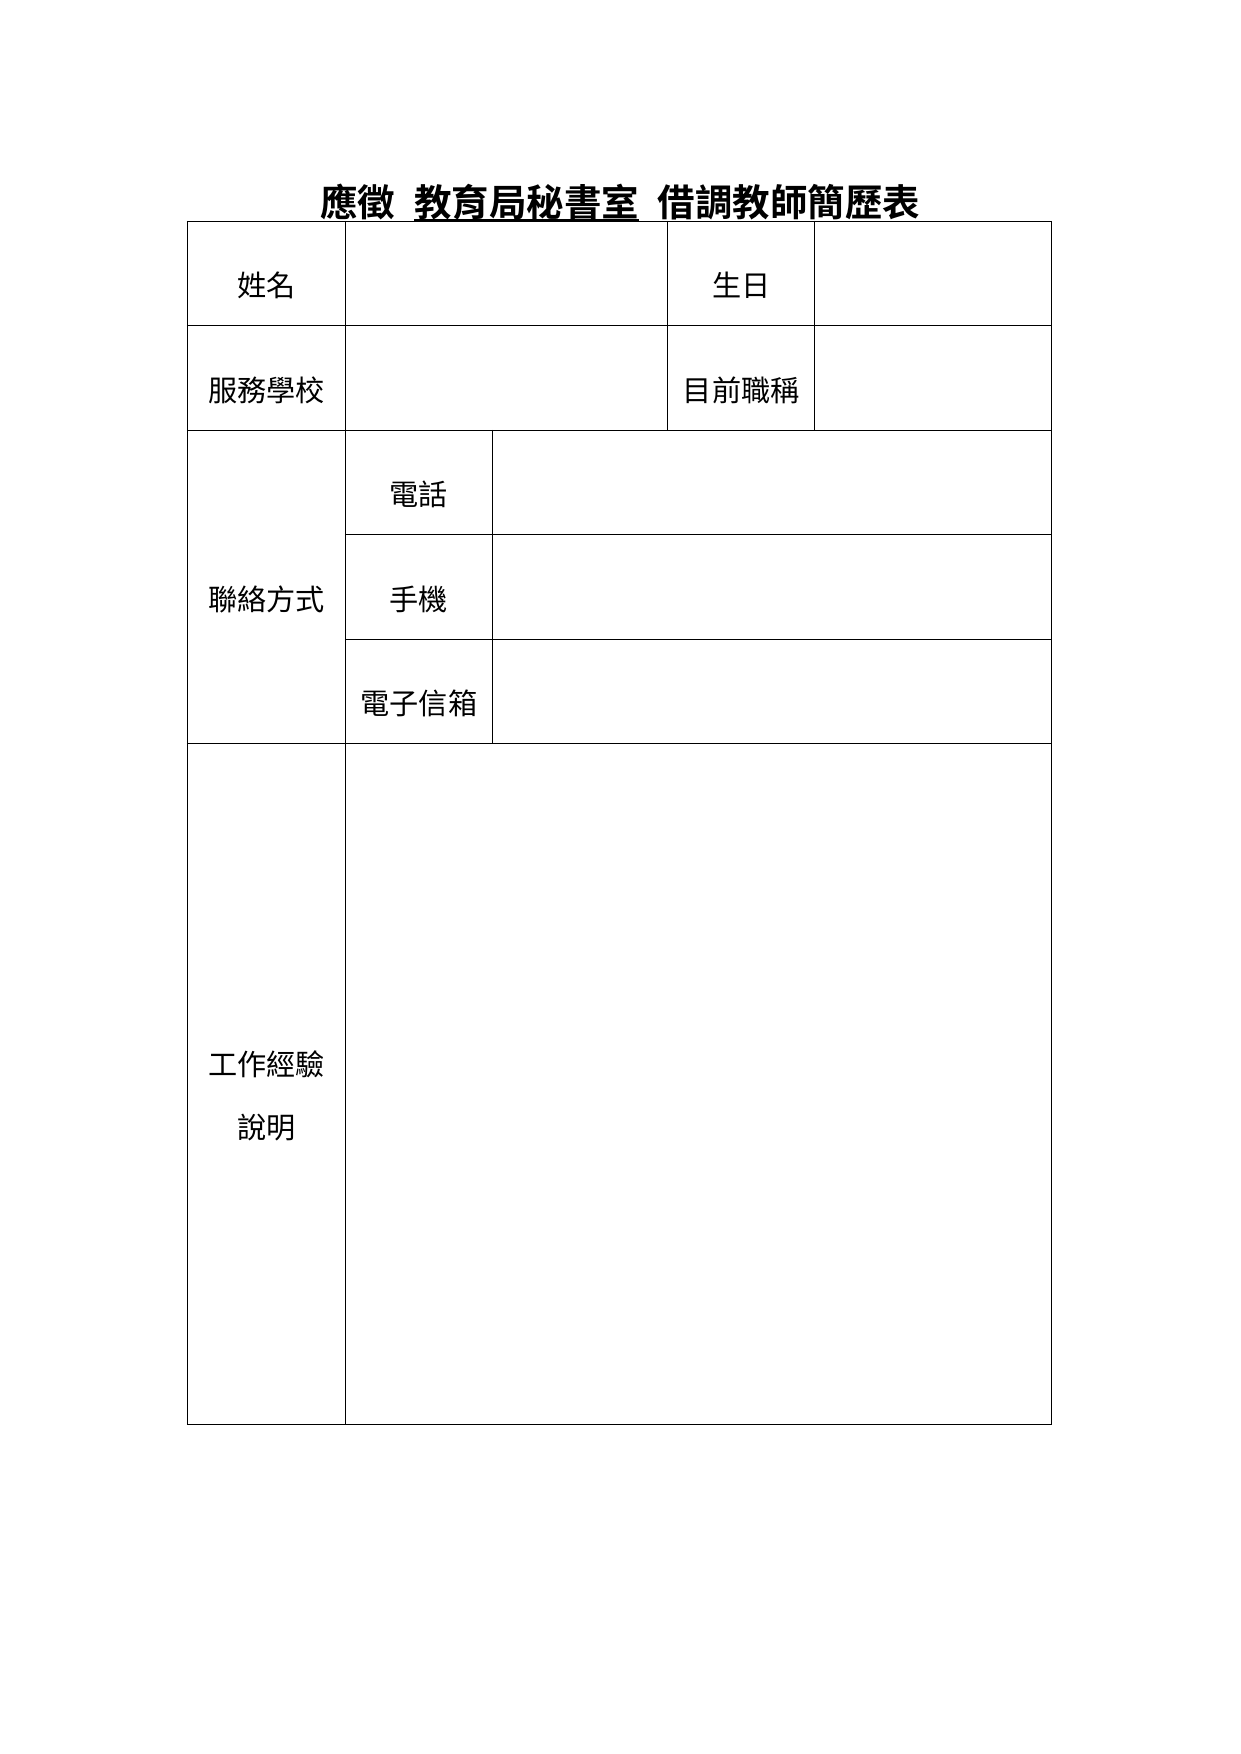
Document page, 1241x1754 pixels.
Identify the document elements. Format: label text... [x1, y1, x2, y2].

table_cell [815, 326, 1051, 430]
table_cell 電話 [346, 431, 492, 534]
table_header 生日 [668, 222, 814, 325]
table_cell 手機 [346, 535, 492, 639]
table_cell 服務學校 [188, 326, 345, 430]
table_cell 電子信箱 [346, 640, 492, 743]
table_cell [346, 326, 667, 430]
table_header 姓名 [188, 222, 345, 325]
table_header [815, 222, 1051, 325]
text 應徵 教育局秘書室 借調教師簡歷表 [187, 158, 1053, 221]
table_header [346, 222, 667, 325]
table_cell [493, 431, 1051, 534]
table_cell 工作經驗說明 [188, 744, 345, 1423]
table_cell [493, 640, 1051, 743]
table_cell [493, 535, 1051, 639]
table_cell 目前職稱 [668, 326, 814, 430]
table_cell 聯絡方式 [188, 431, 345, 743]
table_cell [346, 744, 1051, 1423]
